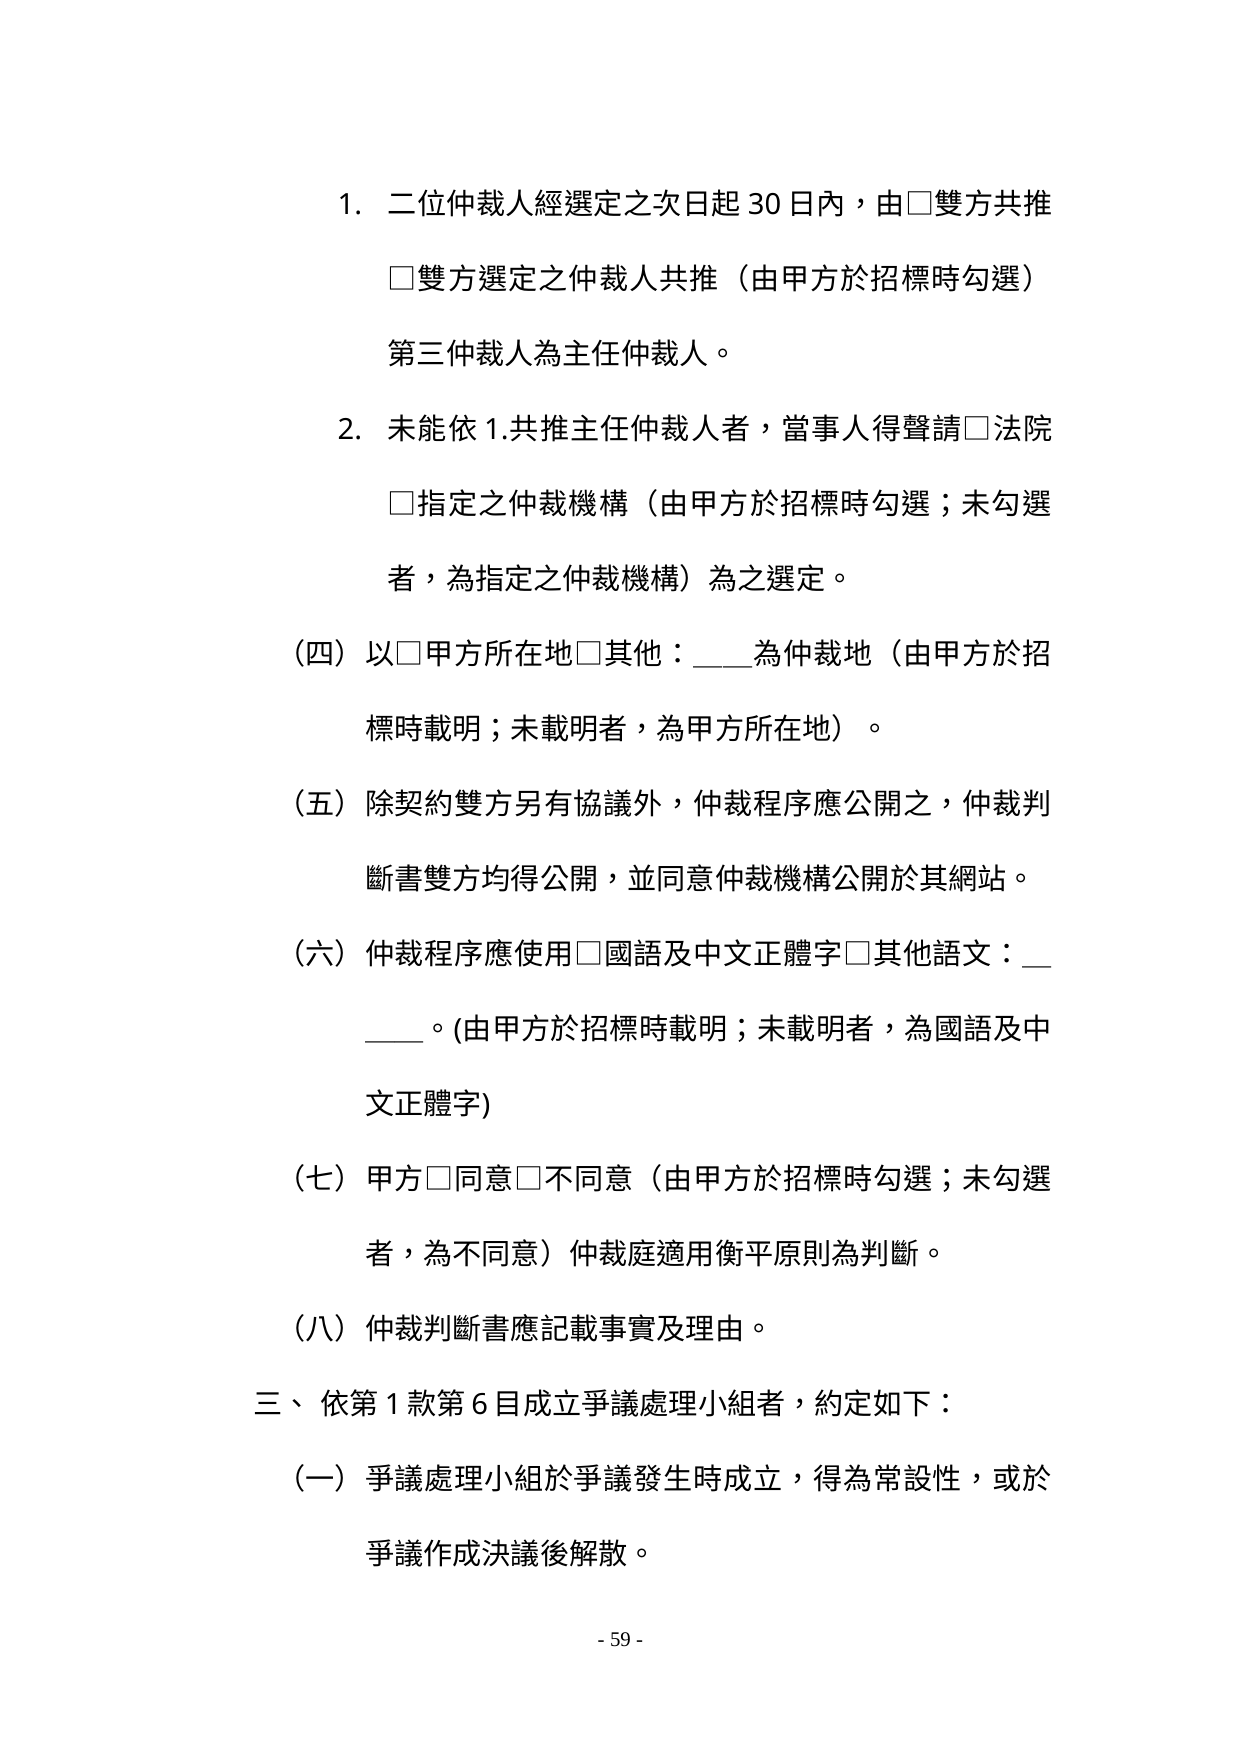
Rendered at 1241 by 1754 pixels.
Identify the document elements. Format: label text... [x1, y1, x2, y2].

list 爭議處理小組於爭議發生時成立，得為常設性，或於爭議作成決議後解散。 [276, 1439, 1053, 1589]
list 以□甲方所在地□其他：＿＿為仲裁地（由甲方於招標時載明；未載明者，為甲方所在地）。 [276, 614, 1053, 764]
list 除契約雙方另有協議外，仲裁程序應公開之，仲裁判斷書雙方均得公開，並同意仲裁機構公開於其網站。 [276, 764, 1053, 914]
list 依第1款第6目成立爭議處理小組者，約定如下： [253, 1364, 1053, 1439]
list 二位仲裁人經選定之次日起30日內，由□雙方共推□雙方選定之仲裁人共推（由甲方於招標時勾選）第三仲裁人為主任仲裁人。 [337, 164, 1053, 389]
list 甲方□同意□不同意（由甲方於招標時勾選；未勾選者，為不同意）仲裁庭適用衡平原則為判斷。 [276, 1139, 1053, 1289]
list 未能依1.共推主任仲裁人者，當事人得聲請□法院□指定之仲裁機構（由甲方於招標時勾選；未勾選者，為指定之仲裁機構）為之選定。 [337, 389, 1053, 614]
list 仲裁判斷書應記載事實及理由。 [276, 1289, 1053, 1364]
list 仲裁程序應使用□國語及中文正體字□其他語文：＿＿＿。(由甲方於招標時載明；未載明者，為國語及中文正體字) [276, 914, 1053, 1139]
